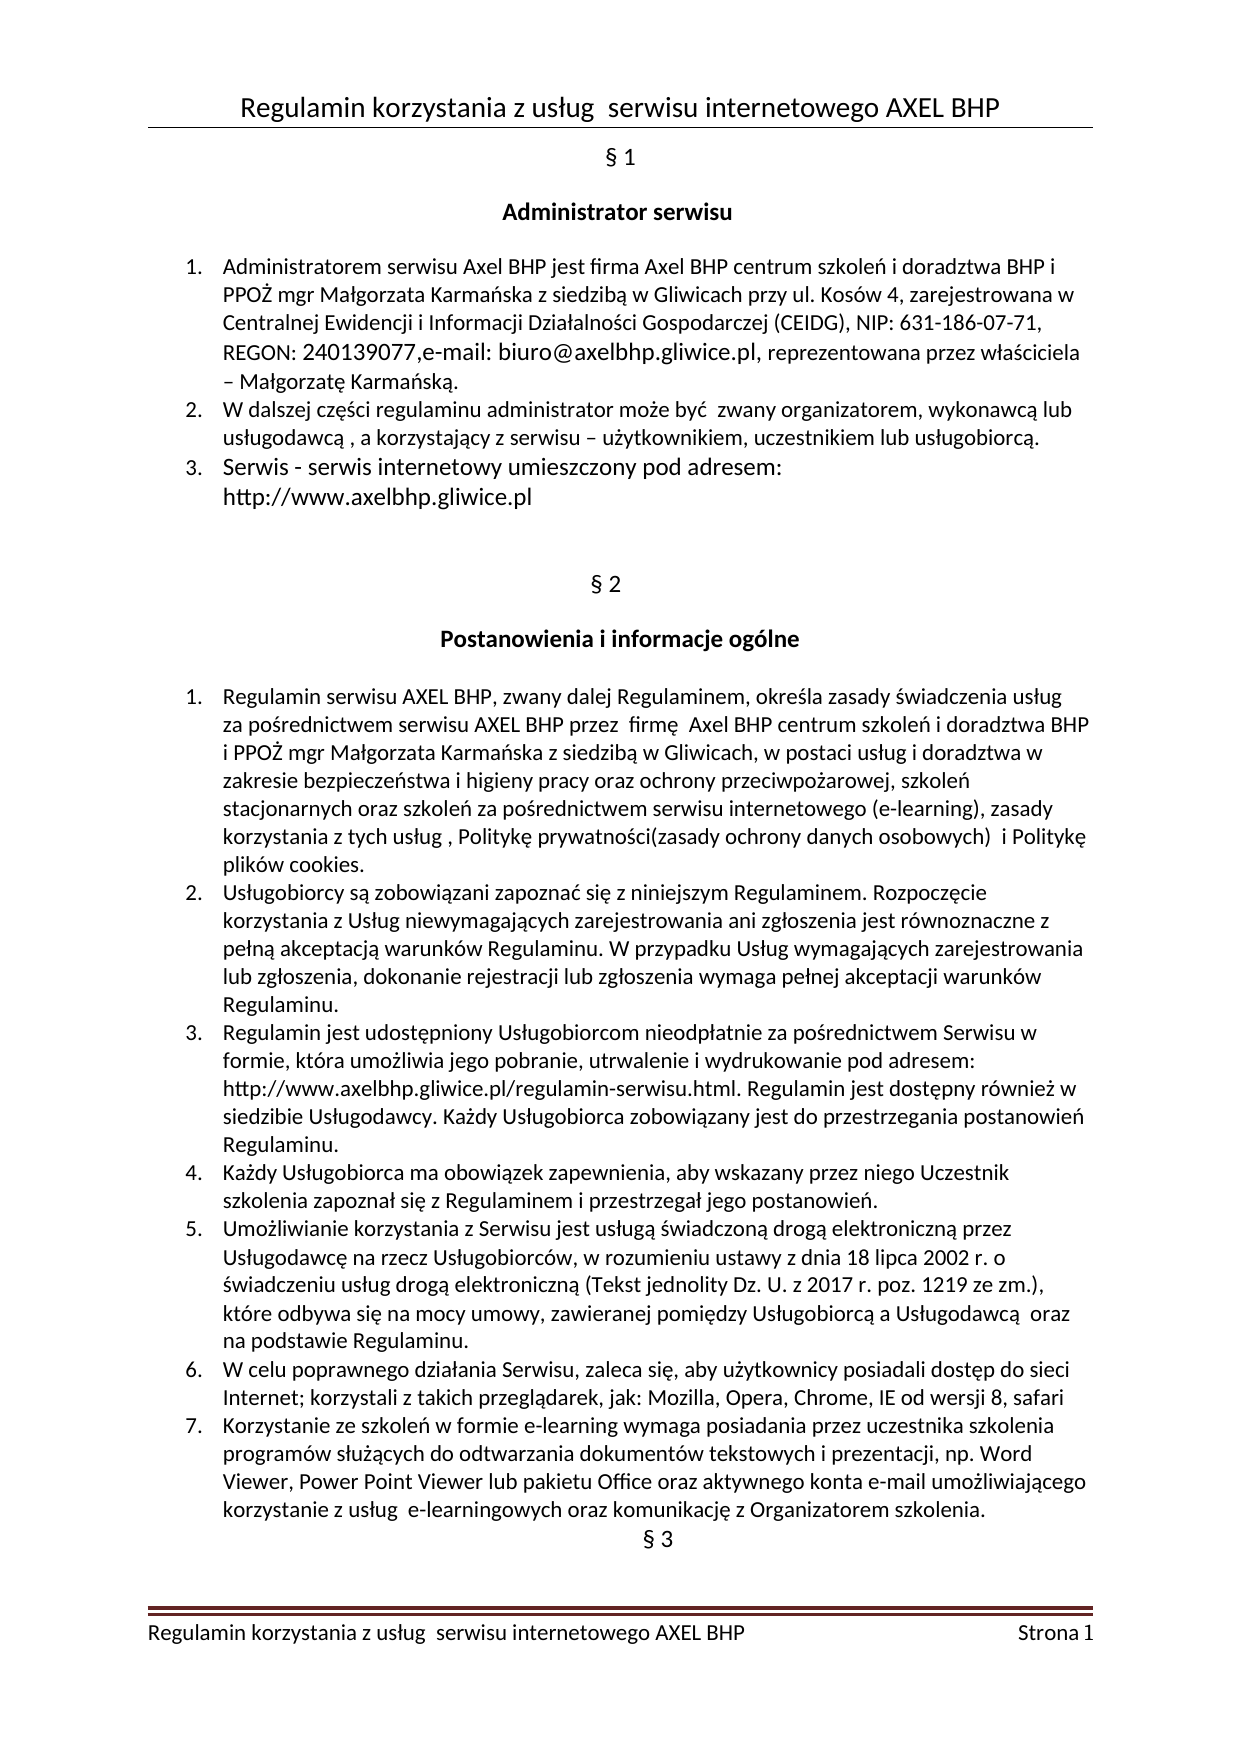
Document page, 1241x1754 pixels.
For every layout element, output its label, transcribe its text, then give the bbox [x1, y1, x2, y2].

text Postanowienia i informacje ogólne [148, 624, 1093, 654]
list Każdy Usługobiorca ma obowiązek zapewnienia, aby wskazany przez niego Uczestnik szkolenia zapoznał się z Regulaminem i przestrzegał jego postanowień. [185, 1158, 1093, 1214]
list Serwis - serwis internetowy umieszczony pod adresem: http://www.axelbhp.gliwice.pl [185, 451, 1093, 512]
list W dalszej części regulaminu administrator może być zwany organizatorem, wykonawcą lub usługodawcą , a korzystający z serwisu – użytkownikiem, uczestnikiem lub usługobiorcą. [185, 395, 1093, 451]
list § 2 [518, 568, 1093, 598]
list Usługobiorcy są zobowiązani zapoznać się z niniejszym Regulaminem. Rozpoczęcie korzystania z Usług niewymagających zarejestrowania ani zgłoszenia jest równoznaczne z pełną akceptacją warunków Regulaminu. W przypadku Usług wymagających zarejestrowania lub zgłoszenia, dokonanie rejestracji lub zgłoszenia wymaga pełnej akceptacji warunków Regulaminu. [185, 878, 1093, 1018]
list Regulamin serwisu AXEL BHP, zwany dalej Regulaminem, określa zasady świadczenia usług za pośrednictwem serwisu AXEL BHP przez firmę Axel BHP centrum szkoleń i doradztwa BHP i PPOŻ mgr Małgorzata Karmańska z siedzibą w Gliwicach, w postaci usług i doradztwa w zakresie bezpieczeństwa i higieny pracy oraz ochrony przeciwpożarowej, szkoleń stacjonarnych oraz szkoleń za pośrednictwem serwisu internetowego (e-learning), zasady korzystania z tych usług , Politykę prywatności(zasady ochrony danych osobowych) i Politykę plików cookies. [185, 682, 1093, 878]
text Regulamin korzystania z usług serwisu internetowego AXEL BHP [148, 89, 1093, 127]
list W celu poprawnego działania Serwisu, zaleca się, aby użytkownicy posiadali dostęp do sieci Internet; korzystali z takich przeglądarek, jak: Mozilla, Opera, Chrome, IE od wersji 8, safari [185, 1355, 1093, 1411]
list Regulamin jest udostępniony Usługobiorcom nieodpłatnie za pośrednictwem Serwisu w formie, która umożliwia jego pobranie, utrwalenie i wydrukowanie pod adresem: http://www.axelbhp.gliwice.pl/regulamin-serwisu.html. Regulamin jest dostępny również w siedzibie Usługodawcy. Każdy Usługobiorca zobowiązany jest do przestrzegania postanowień Regulaminu. [185, 1018, 1093, 1158]
text § 1 [148, 141, 1093, 171]
text Administrator serwisu [148, 196, 1093, 227]
text § 3 [223, 1523, 1093, 1553]
list Administratorem serwisu Axel BHP jest firma Axel BHP centrum szkoleń i doradztwa BHP i PPOŻ mgr Małgorzata Karmańska z siedzibą w Gliwicach przy ul. Kosów 4, zarejestrowana w Centralnej Ewidencji i Informacji Działalności Gospodarczej (CEIDG), NIP: 631-186-07-71, REGON: 240139077,e-mail: biuro@axelbhp.gliwice.pl, reprezentowana przez właściciela – Małgorzatę Karmańską. [185, 252, 1093, 395]
list Umożliwianie korzystania z Serwisu jest usługą świadczoną drogą elektroniczną przez Usługodawcę na rzecz Usługobiorców, w rozumieniu ustawy z dnia 18 lipca 2002 r. o świadczeniu usług drogą elektroniczną (Tekst jednolity Dz. U. z 2017 r. poz. 1219 ze zm.), które odbywa się na mocy umowy, zawieranej pomiędzy Usługobiorcą a Usługodawcą oraz na podstawie Regulaminu. [185, 1214, 1093, 1355]
list Korzystanie ze szkoleń w formie e-learning wymaga posiadania przez uczestnika szkolenia programów służących do odtwarzania dokumentów tekstowych i prezentacji, np. Word Viewer, Power Point Viewer lub pakietu Office oraz aktywnego konta e-mail umożliwiającego korzystanie z usług e-learningowych oraz komunikację z Organizatorem szkolenia. [185, 1411, 1093, 1523]
